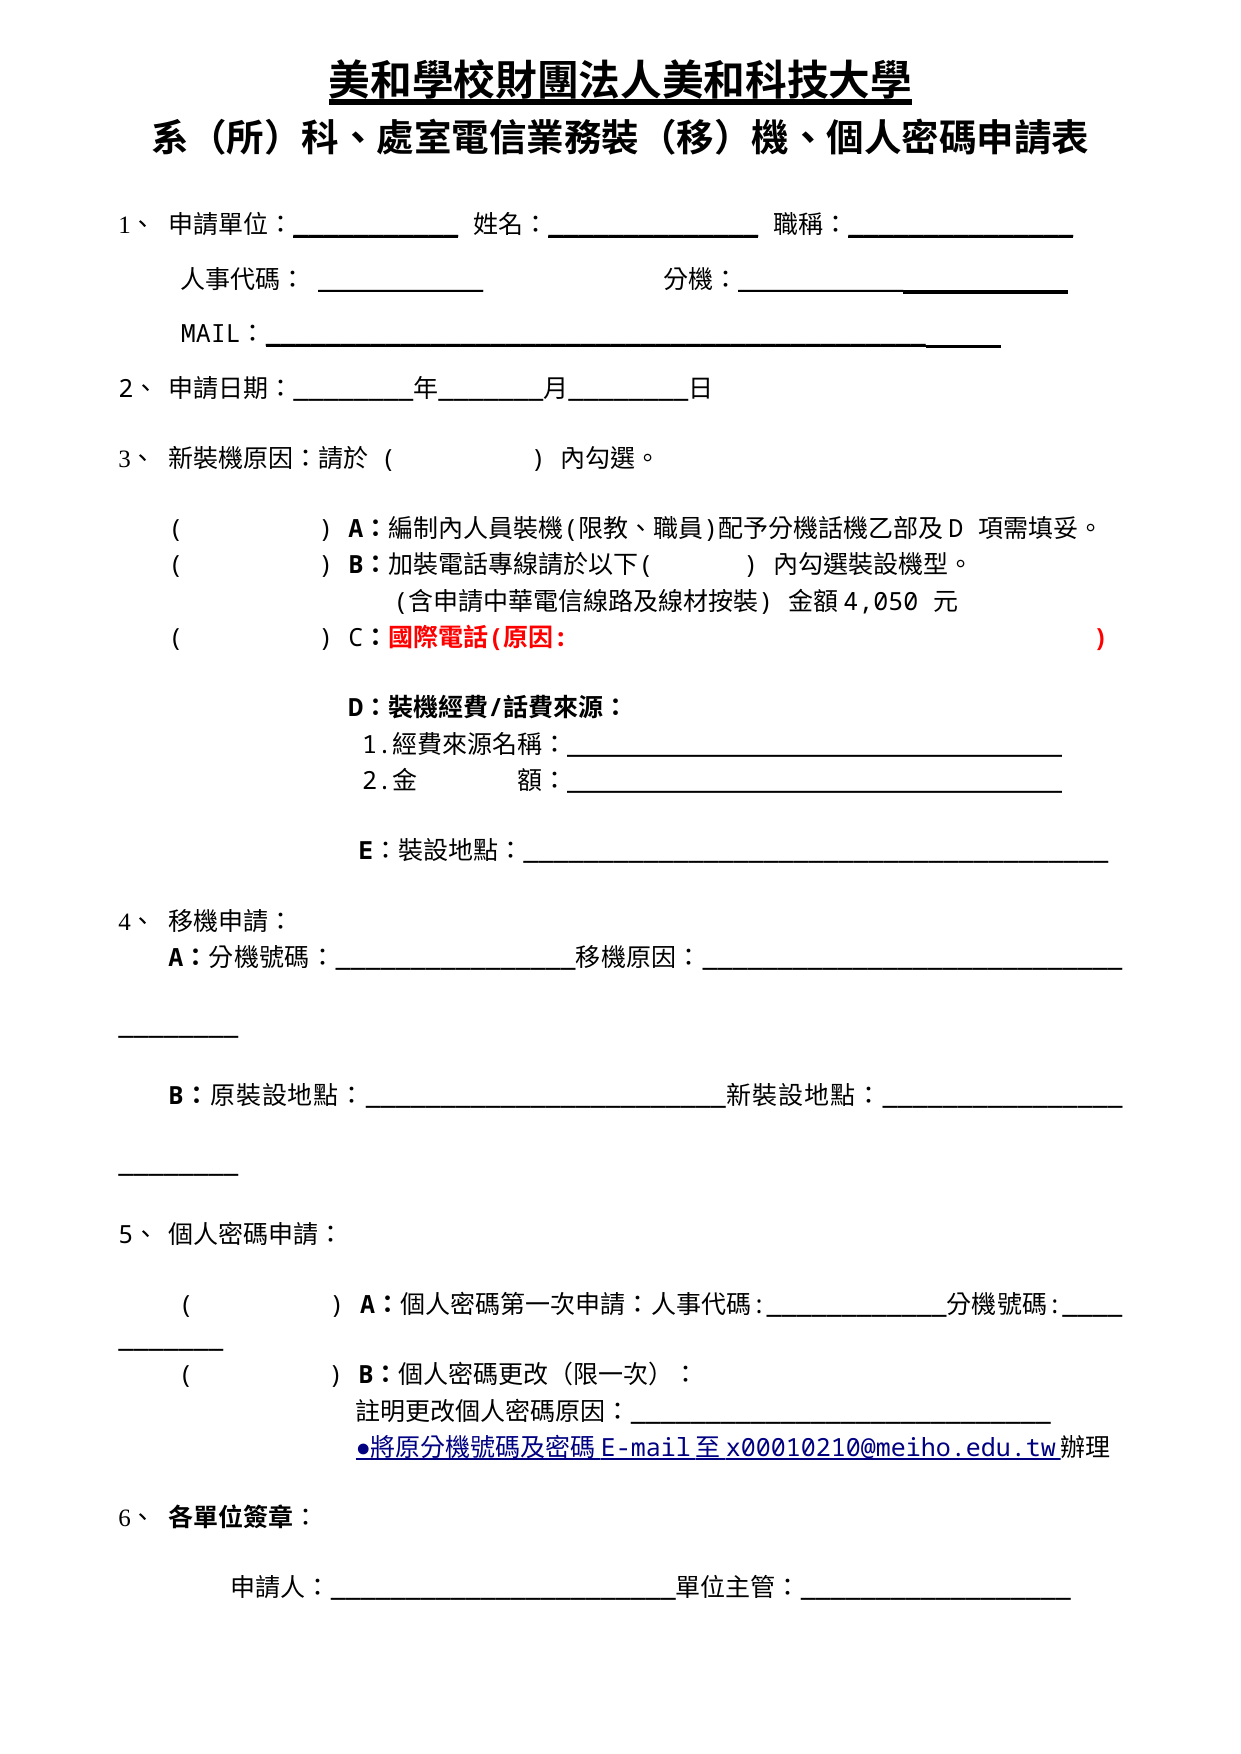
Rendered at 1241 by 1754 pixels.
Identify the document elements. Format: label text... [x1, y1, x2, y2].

text 美和學校財團法人美和科技大學 [118, 47, 1122, 108]
list 新裝機原因：請於 ( ) 內勾選。 [118, 438, 1122, 475]
text ( ) C：國際電話(原因: ) [168, 617, 1122, 654]
list 各單位簽章： [118, 1497, 1122, 1534]
text 註明更改個人密碼原因：____________________________ [118, 1391, 1122, 1427]
text MAIL：____________________________________________ [168, 314, 1122, 350]
text (含申請中華電信線路及線材按裝) 金額4,050 元 [168, 581, 1122, 617]
text 申請人：_______________________單位主管：__________________ [118, 1568, 1122, 1604]
text ( ) B：個人密碼更改（限一次）： [118, 1355, 1122, 1391]
text D：裝機經費/話費來源： [168, 688, 1122, 724]
list 申請單位：___________ 姓名：______________ 職稱：_______________ [118, 205, 1122, 241]
text ( ) B：加裝電話專線請於以下( ) 內勾選裝設機型。 [168, 545, 1122, 581]
list 申請日期：________年_______月________日 [118, 368, 1122, 404]
list 個人密碼申請： [118, 1214, 1122, 1250]
text 1.經費來源名稱：_________________________________ [287, 724, 1122, 760]
text 系（所）科、處室電信業務裝（移）機、個人密碼申請表 [118, 108, 1122, 162]
list 移機申請： [118, 901, 1122, 937]
text ( ) A：個人密碼第一次申請：人事代碼:____________分機號碼:___________ [118, 1284, 1122, 1355]
text 2.金 額：_________________________________ [287, 760, 1122, 797]
text 人事代碼： ___________ 分機：___________ [168, 259, 1122, 296]
text A：分機號碼：________________移機原因：____________________________________ [118, 937, 1122, 1042]
text E：裝設地點：_______________________________________ [118, 831, 1122, 867]
text ●將原分機號碼及密碼E-mail至x00010210@meiho.edu.tw辦理 [118, 1427, 1122, 1463]
text ( ) A：編制內人員裝機(限教、職員)配予分機話機乙部及D 項需填妥。 [168, 509, 1122, 545]
text B：原裝設地點：________________________新裝設地點：________________________ [118, 1076, 1122, 1180]
